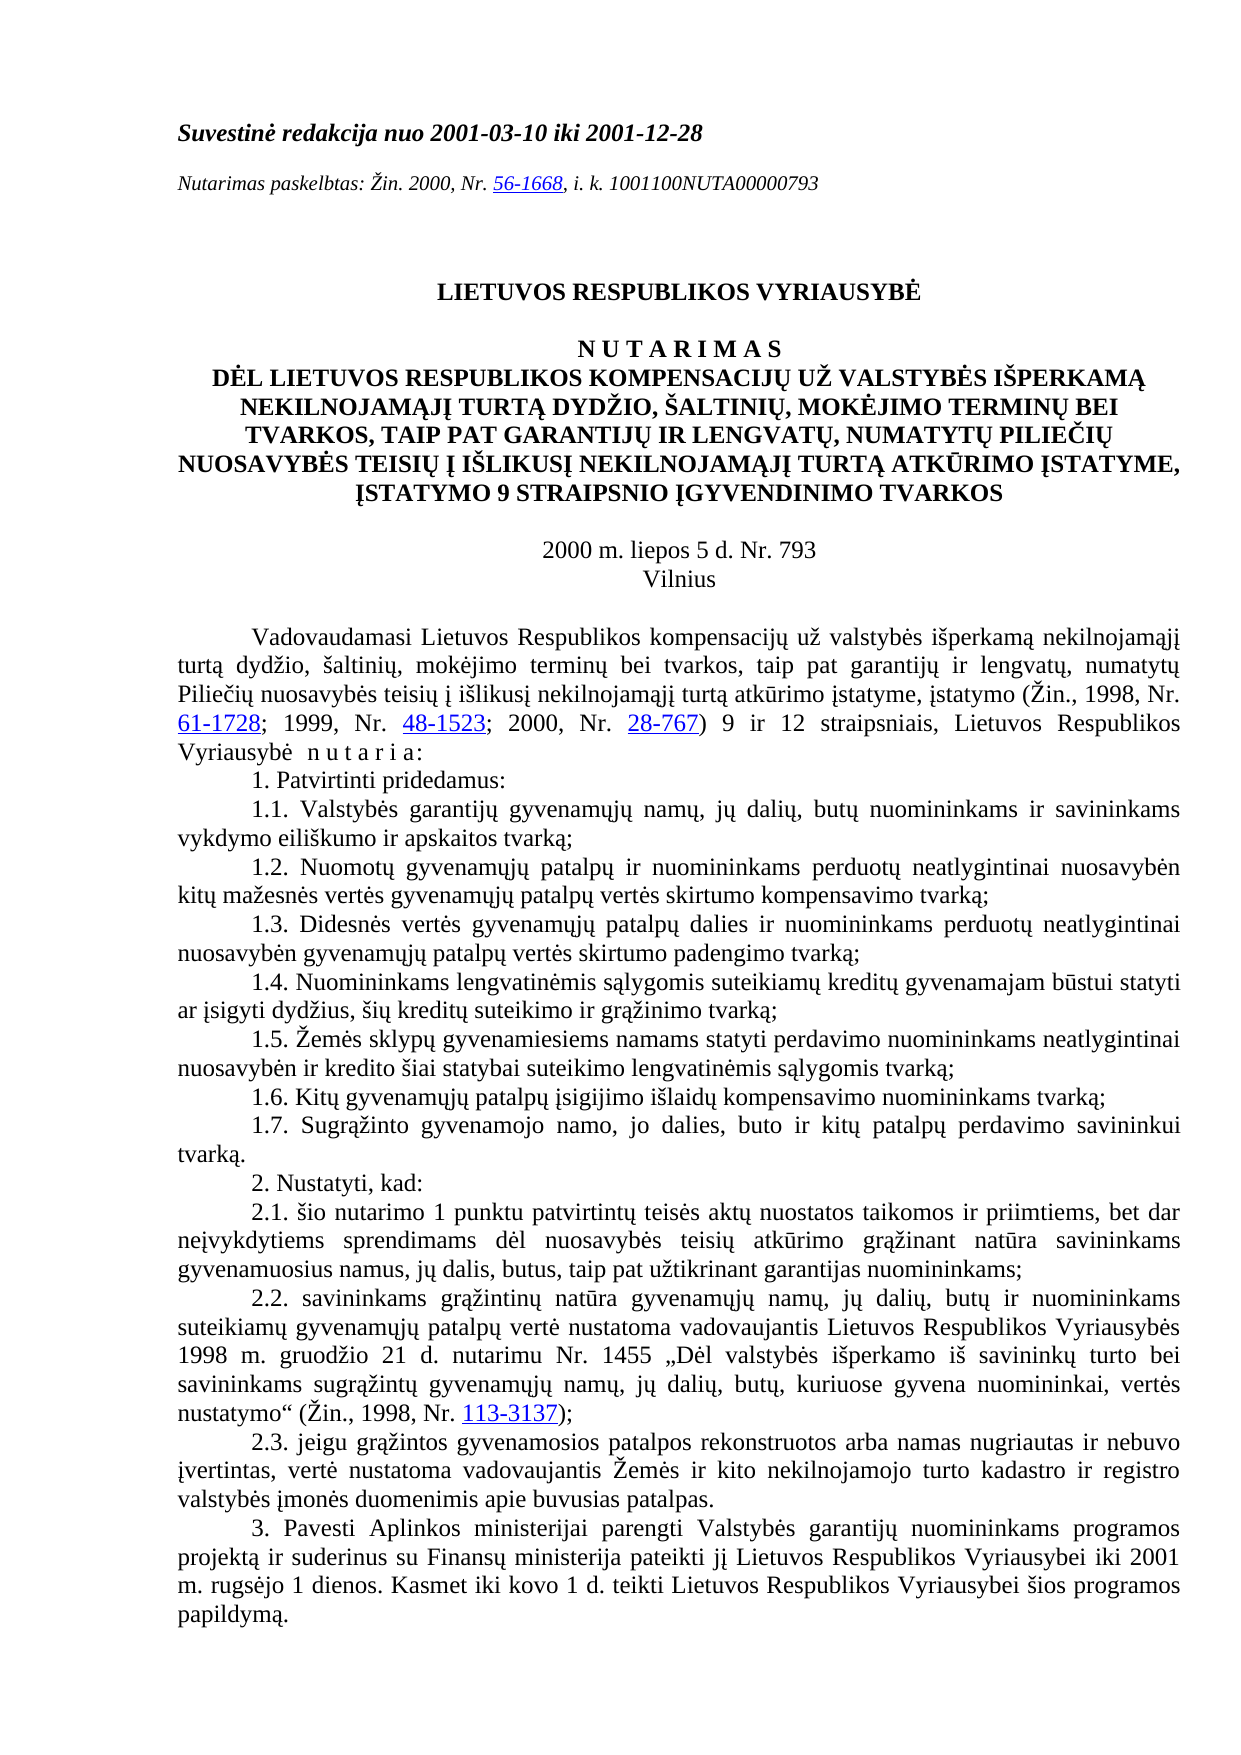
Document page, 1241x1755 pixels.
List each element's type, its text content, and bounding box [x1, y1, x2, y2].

text 1.2. Nuomotų gyvenamųjų patalpų ir nuomininkams perduotų neatlygintinai nuosavybėn kitų mažesnės vertės gyvenamųjų patalpų vertės skirtumo kompensavimo tvarką; [177, 852, 1181, 909]
text 2000 m. liepos 5 d. Nr. 793 [177, 535, 1181, 564]
text 2.3. jeigu grąžintos gyvenamosios patalpos rekonstruotos arba namas nugriautas ir nebuvo įvertintas, vertė nustatoma vadovaujantis Žemės ir kito nekilnojamojo turto kadastro ir registro valstybės įmonės duomenimis apie buvusias patalpas. [177, 1427, 1181, 1513]
text Suvestinė redakcija nuo 2001-03-10 iki 2001-12-28 [177, 118, 1181, 147]
text 1. Patvirtinti pridedamus: [177, 765, 1181, 794]
text 2. Nustatyti, kad: [177, 1168, 1181, 1197]
text Vilnius [177, 564, 1181, 593]
text 1.4. Nuomininkams lengvatinėmis sąlygomis suteikiamų kreditų gyvenamajam būstui statyti ar įsigyti dydžius, šių kreditų suteikimo ir grąžinimo tvarką; [177, 967, 1181, 1024]
text 2.1. šio nutarimo 1 punktu patvirtintų teisės aktų nuostatos taikomos ir priimtiems, bet dar neįvykdytiems sprendimams dėl nuosavybės teisių atkūrimo grąžinant natūra savininkams gyvenamuosius namus, jų dalis, butus, taip pat užtikrinant garantijas nuomininkams; [177, 1197, 1181, 1283]
text DĖL LIETUVOS RESPUBLIKOS KOMPENSACIJŲ UŽ VALSTYBĖS IŠPERKAMĄ NEKILNOJAMĄJĮ TURTĄ DYDŽIO, ŠALTINIŲ, MOKĖJIMO TERMINŲ BEI TVARKOS, TAIP PAT GARANTIJŲ IR LENGVATŲ, NUMATYTŲ PILIEČIŲ NUOSAVYBĖS TEISIŲ Į IŠLIKUSĮ NEKILNOJAMĄJĮ TURTĄ ATKŪRIMO ĮSTATYME, ĮSTATYMO 9 STRAIPSNIO ĮGYVENDINIMO TVARKOS [177, 363, 1181, 507]
text 1.6. Kitų gyvenamųjų patalpų įsigijimo išlaidų kompensavimo nuomininkams tvarką; [177, 1082, 1181, 1110]
text 2.2. savininkams grąžintinų natūra gyvenamųjų namų, jų dalių, butų ir nuomininkams suteikiamų gyvenamųjų patalpų vertė nustatoma vadovaujantis Lietuvos Respublikos Vyriausybės 1998 m. gruodžio 21 d. nutarimu Nr. 1455 „Dėl valstybės išperkamo iš savininkų turto bei savininkams sugrąžintų gyvenamųjų namų, jų dalių, butų, kuriuose gyvena nuomininkai, vertės nustatymo“ (Žin., 1998, Nr. 113-3137); [177, 1283, 1181, 1427]
text 1.3. Didesnės vertės gyvenamųjų patalpų dalies ir nuomininkams perduotų neatlygintinai nuosavybėn gyvenamųjų patalpų vertės skirtumo padengimo tvarką; [177, 909, 1181, 967]
text Vadovaudamasi Lietuvos Respublikos kompensacijų už valstybės išperkamą nekilnojamąjį turtą dydžio, šaltinių, mokėjimo terminų bei tvarkos, taip pat garantijų ir lengvatų, numatytų Piliečių nuosavybės teisių į išlikusį nekilnojamąjį turtą atkūrimo įstatyme, įstatymo (Žin., 1998, Nr. 61-1728; 1999, Nr. 48-1523; 2000, Nr. 28-767) 9 ir 12 straipsniais, Lietuvos Respublikos Vyriausybė nutaria: [177, 622, 1181, 765]
text 1.5. Žemės sklypų gyvenamiesiems namams statyti perdavimo nuomininkams neatlygintinai nuosavybėn ir kredito šiai statybai suteikimo lengvatinėmis sąlygomis tvarką; [177, 1024, 1181, 1082]
text N U T A R I M A S [177, 334, 1181, 363]
text Nutarimas paskelbtas: Žin. 2000, Nr. 56-1668, i. k. 1001100NUTA00000793 [177, 171, 1181, 195]
text 1.7. Sugrąžinto gyvenamojo namo, jo dalies, buto ir kitų patalpų perdavimo savininkui tvarką. [177, 1110, 1181, 1168]
text 1.1. Valstybės garantijų gyvenamųjų namų, jų dalių, butų nuomininkams ir savininkams vykdymo eiliškumo ir apskaitos tvarką; [177, 794, 1181, 852]
text LIETUVOS RESPUBLIKOS VYRIAUSYBĖ [177, 277, 1181, 305]
text 3. Pavesti Aplinkos ministerijai parengti Valstybės garantijų nuomininkams programos projektą ir suderinus su Finansų ministerija pateikti jį Lietuvos Respublikos Vyriausybei iki 2001 m. rugsėjo 1 dienos. Kasmet iki kovo 1 d. teikti Lietuvos Respublikos Vyriausybei šios programos papildymą. [177, 1513, 1181, 1628]
